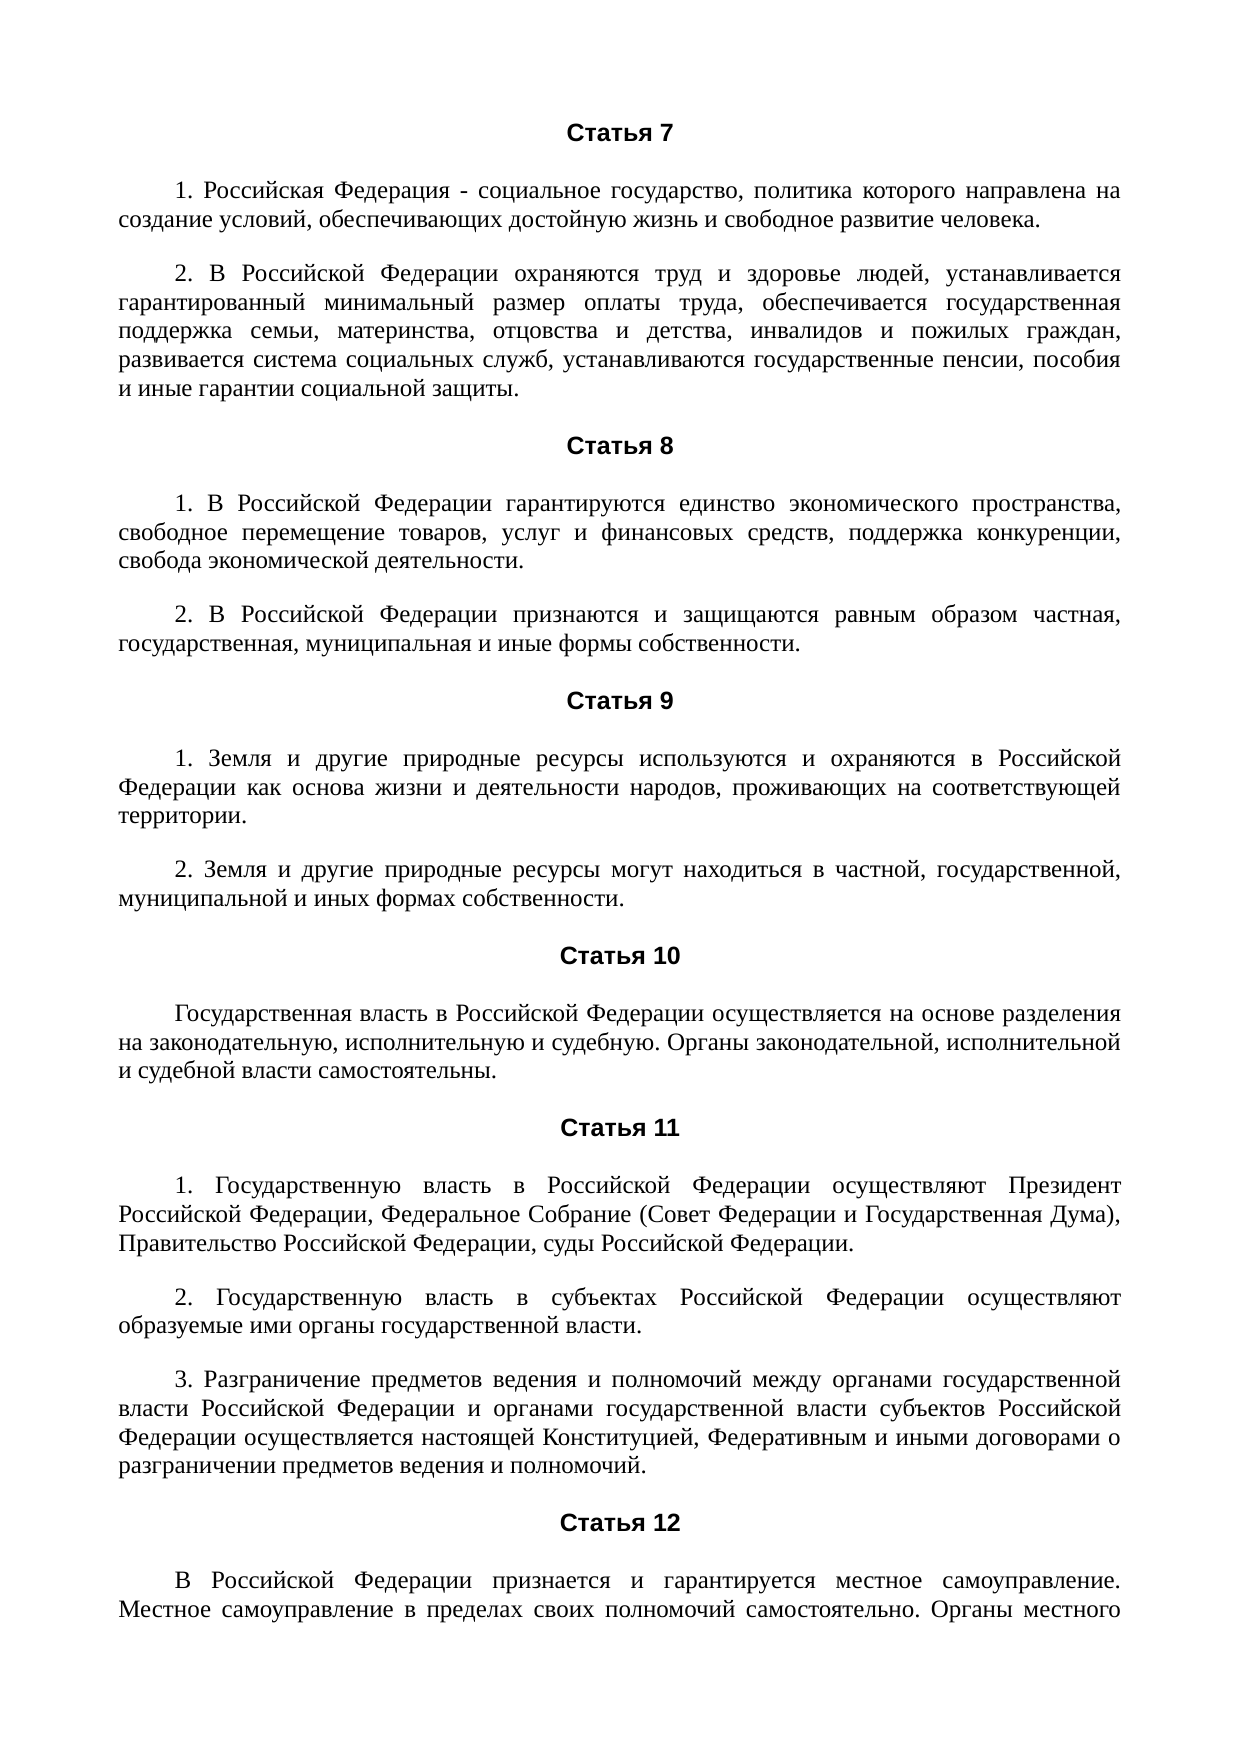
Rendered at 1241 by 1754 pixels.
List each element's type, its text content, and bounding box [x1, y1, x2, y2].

title Статья 12 [118, 1508, 1122, 1537]
text 1. Земля и другие природные ресурсы используются и охраняются в Российской Федерации как основа жизни и деятельности народов, проживающих на соответствующей территории. [118, 743, 1122, 829]
text 1. В Российской Федерации гарантируются единство экономического пространства, свободное перемещение товаров, услуг и финансовых средств, поддержка конкуренции, свобода экономической деятельности. [118, 488, 1122, 574]
title Статья 8 [118, 431, 1122, 459]
text 2. Земля и другие природные ресурсы могут находиться в частной, государственной, муниципальной и иных формах собственности. [118, 854, 1122, 912]
text В Российской Федерации признается и гарантируется местное самоуправление. Местное самоуправление в пределах своих полномочий самостоятельно. Органы местного [118, 1566, 1122, 1623]
text 2. В Российской Федерации признаются и защищаются равным образом частная, государственная, муниципальная и иные формы собственности. [118, 599, 1122, 657]
title Статья 11 [118, 1113, 1122, 1142]
title Статья 7 [118, 118, 1122, 147]
text 1. Государственную власть в Российской Федерации осуществляют Президент Российской Федерации, Федеральное Собрание (Совет Федерации и Государственная Дума), Правительство Российской Федерации, суды Российской Федерации. [118, 1171, 1122, 1257]
text Государственная власть в Российской Федерации осуществляется на основе разделения на законодательную, исполнительную и судебную. Органы законодательной, исполнительной и судебной власти самостоятельны. [118, 998, 1122, 1084]
title Статья 9 [118, 686, 1122, 714]
text 2. Государственную власть в субъектах Российской Федерации осуществляют образуемые ими органы государственной власти. [118, 1282, 1122, 1339]
text 2. В Российской Федерации охраняются труд и здоровье людей, устанавливается гарантированный минимальный размер оплаты труда, обеспечивается государственная поддержка семьи, материнства, отцовства и детства, инвалидов и пожилых граждан, развивается система социальных служб, устанавливаются государственные пенсии, пособия и иные гарантии социальной защиты. [118, 258, 1122, 402]
title Статья 10 [118, 941, 1122, 969]
text 1. Российская Федерация - социальное государство, политика которого направлена на создание условий, обеспечивающих достойную жизнь и свободное развитие человека. [118, 176, 1122, 233]
text 3. Разграничение предметов ведения и полномочий между органами государственной власти Российской Федерации и органами государственной власти субъектов Российской Федерации осуществляется настоящей Конституцией, Федеративным и иными договорами о разграничении предметов ведения и полномочий. [118, 1364, 1122, 1479]
